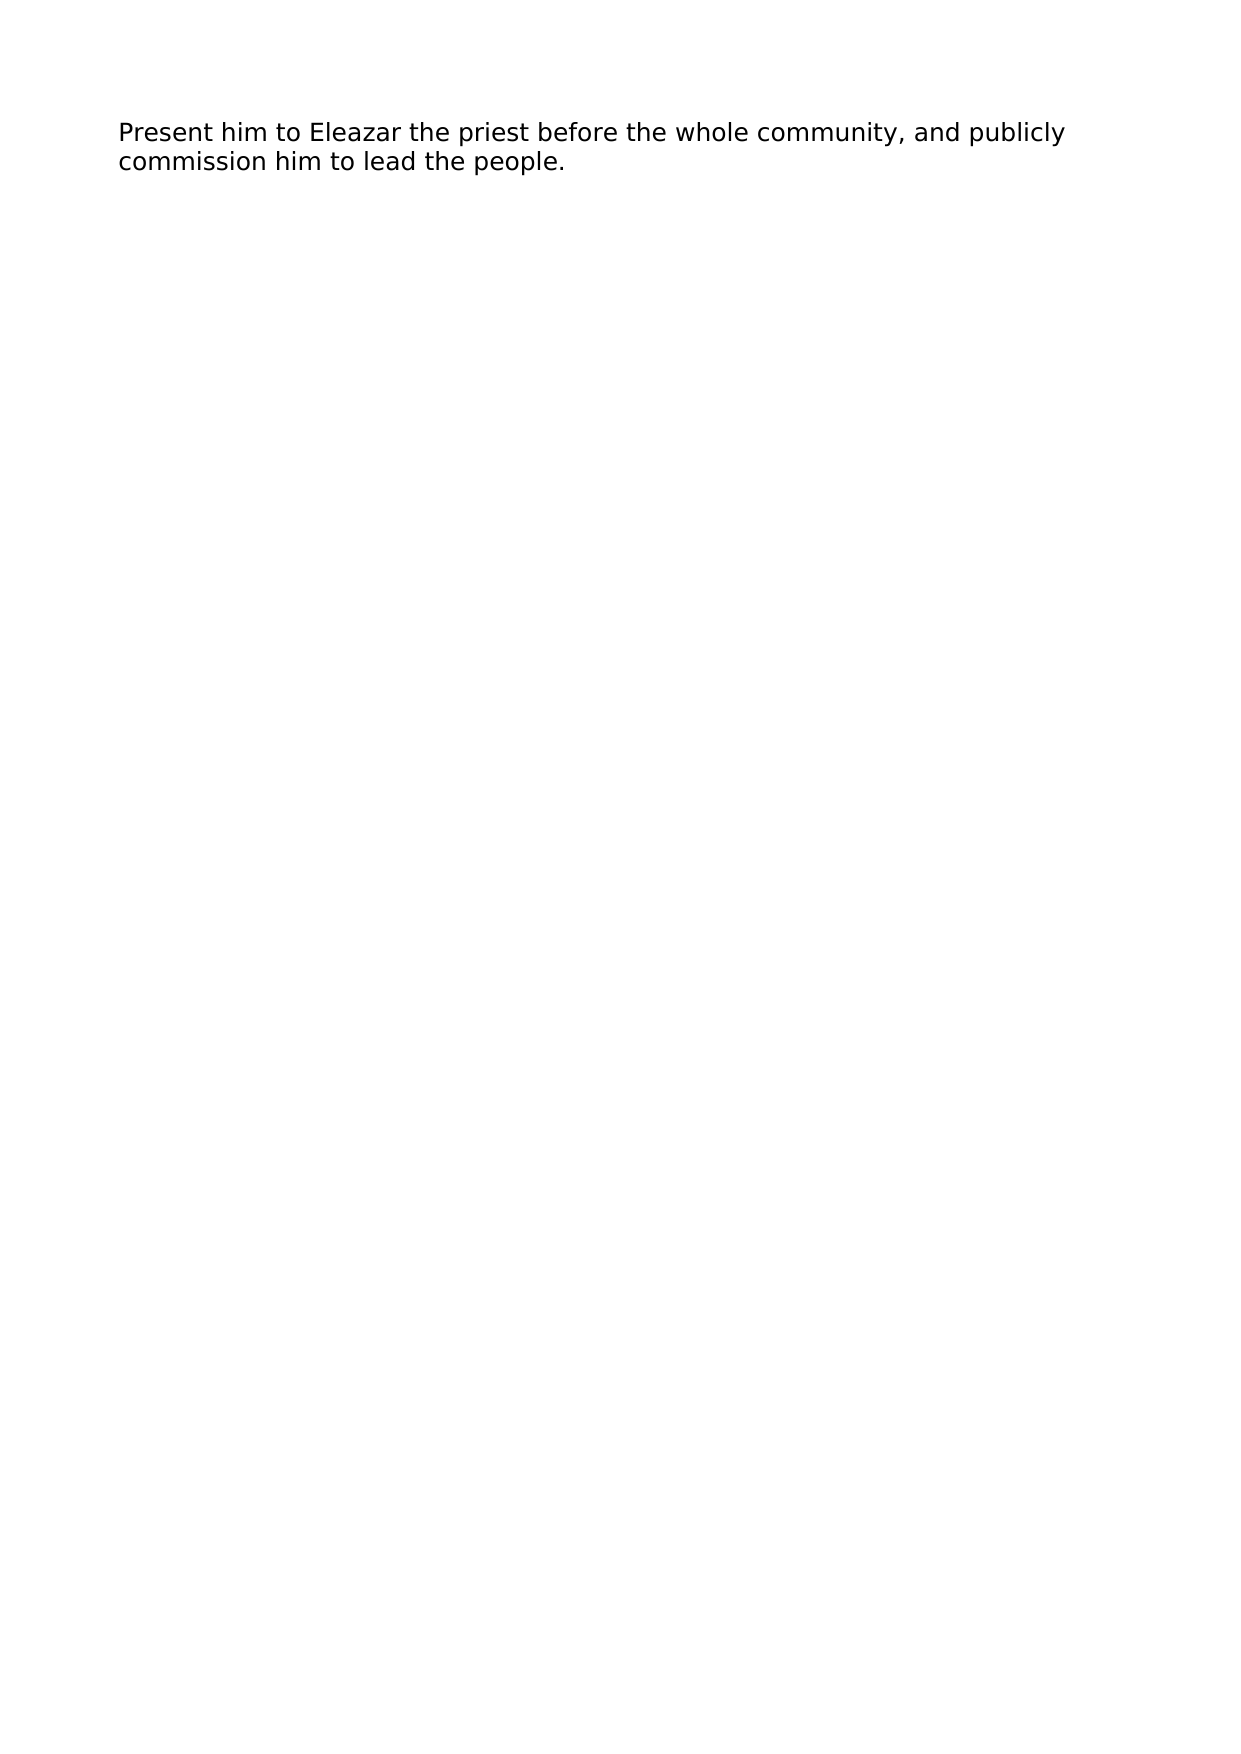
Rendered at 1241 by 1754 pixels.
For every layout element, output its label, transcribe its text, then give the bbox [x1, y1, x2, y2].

text Present him to Eleazar the priest before the whole community, and publicly commission him to lead the people. [118, 118, 1122, 176]
